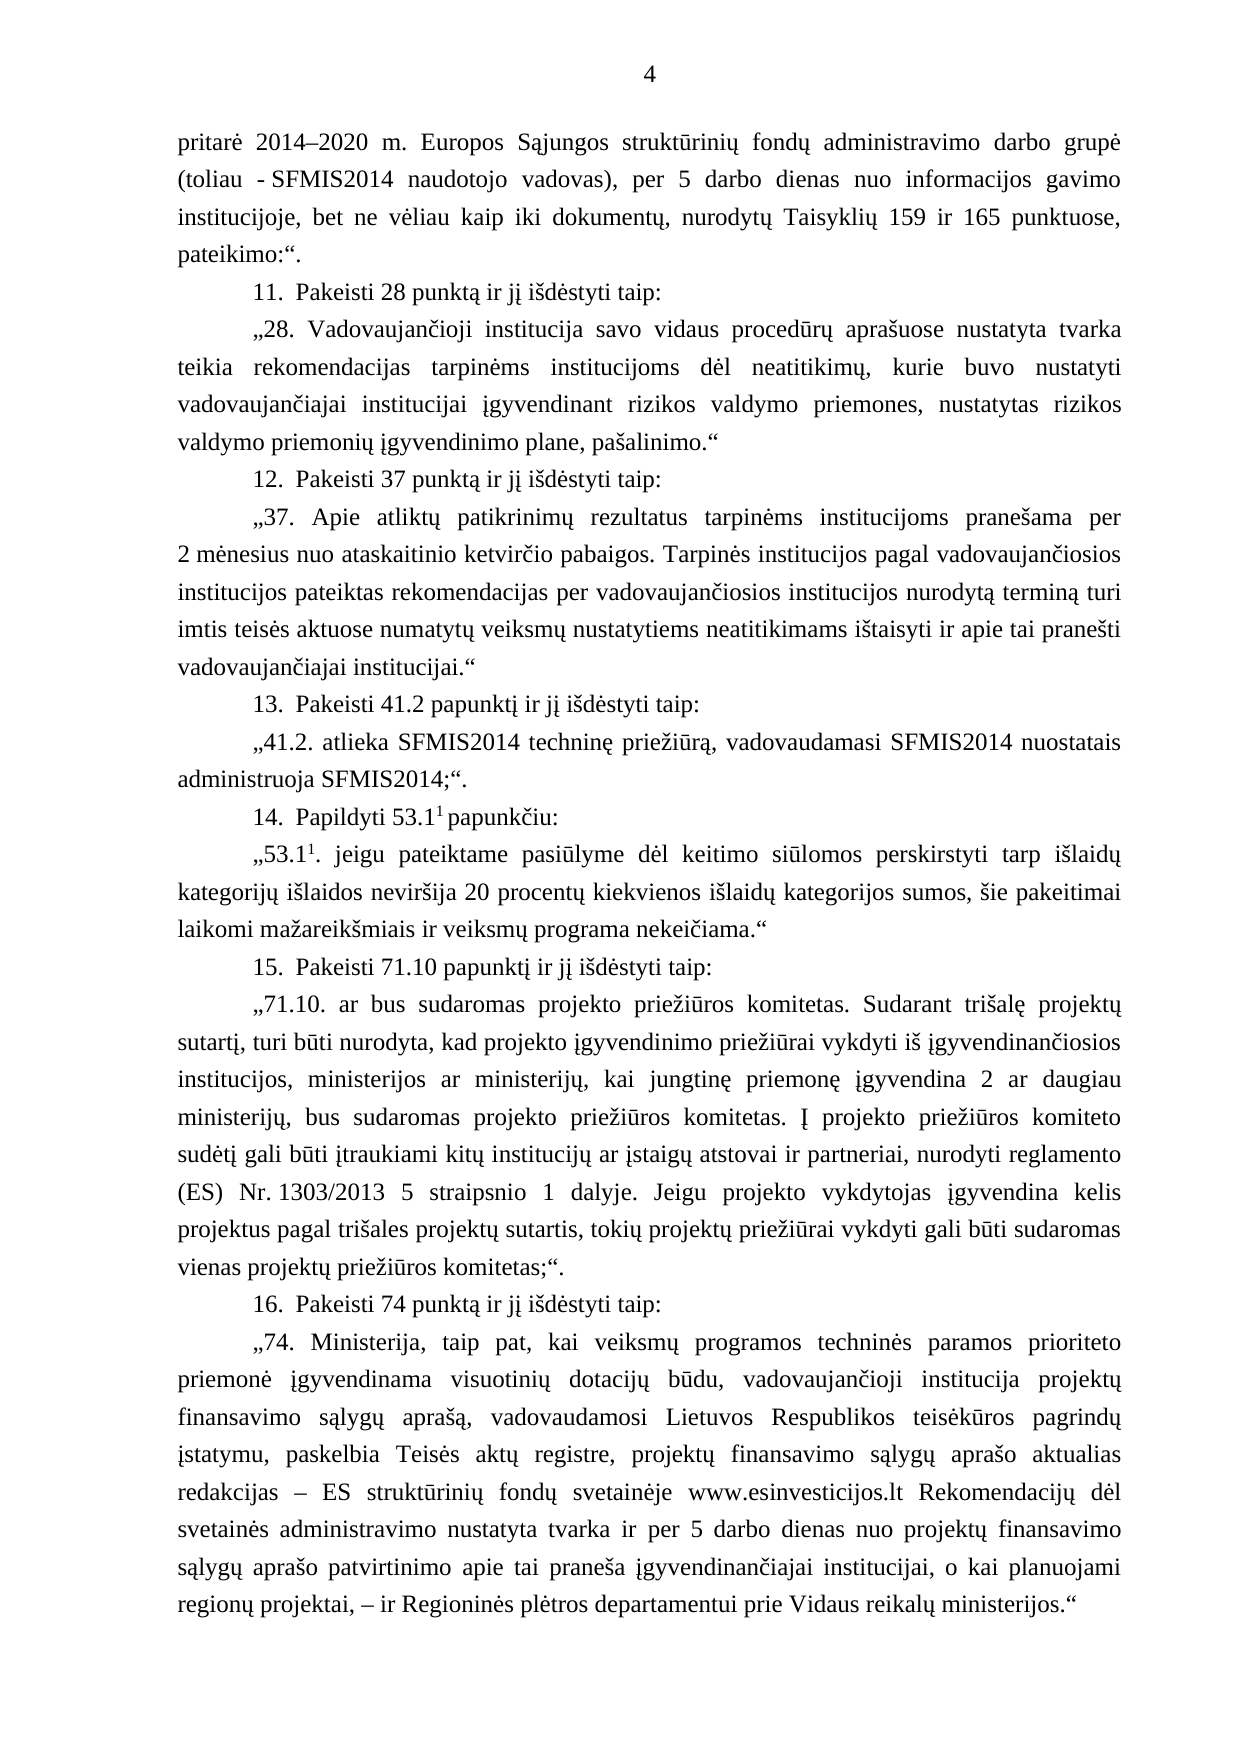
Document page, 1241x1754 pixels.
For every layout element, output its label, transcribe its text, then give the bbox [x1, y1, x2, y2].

text 14. Papildyti 53.11 papunkčiu: [177, 793, 1122, 831]
text 11. Pakeisti 28 punktą ir jį išdėstyti taip: [177, 268, 1122, 306]
text „41.2. atlieka SFMIS2014 techninę priežiūrą, vadovaudamasi SFMIS2014 nuostatais administruoja SFMIS2014;“. [177, 718, 1122, 793]
text „53.11. jeigu pateiktame pasiūlyme dėl keitimo siūlomos perskirstyti tarp išlaidų kategorijų išlaidos neviršija 20 procentų kiekvienos išlaidų kategorijos sumos, šie pakeitimai laikomi mažareikšmiais ir veiksmų programa nekeičiama.“ [177, 831, 1122, 943]
text pritarė 2014–2020 m. Europos Sąjungos struktūrinių fondų administravimo darbo grupė (toliau ‑ SFMIS2014 naudotojo vadovas), per 5 darbo dienas nuo informacijos gavimo institucijoje, bet ne vėliau kaip iki dokumentų, nurodytų Taisyklių 159 ir 165 punktuose, pateikimo:“. [177, 118, 1122, 268]
text 13. Pakeisti 41.2 papunktį ir jį išdėstyti taip: [177, 681, 1122, 718]
text 12. Pakeisti 37 punktą ir jį išdėstyti taip: [177, 456, 1122, 493]
text 16. Pakeisti 74 punktą ir jį išdėstyti taip: [177, 1281, 1122, 1318]
text „74. Ministerija, taip pat, kai veiksmų programos techninės paramos prioriteto priemonė įgyvendinama visuotinių dotacijų būdu, vadovaujančioji institucija projektų finansavimo sąlygų aprašą, vadovaudamosi Lietuvos Respublikos teisėkūros pagrindų įstatymu, paskelbia Teisės aktų registre, projektų finansavimo sąlygų aprašo aktualias redakcijas – ES struktūrinių fondų svetainėje www.esinvesticijos.lt Rekomendacijų dėl svetainės administravimo nustatyta tvarka ir per 5 darbo dienas nuo projektų finansavimo sąlygų aprašo patvirtinimo apie tai praneša įgyvendinančiajai institucijai, o kai planuojami regionų projektai, – ir Regioninės plėtros departamentui prie Vidaus reikalų ministerijos.“ [177, 1318, 1122, 1618]
text „71.10. ar bus sudaromas projekto priežiūros komitetas. Sudarant trišalę projektų sutartį, turi būti nurodyta, kad projekto įgyvendinimo priežiūrai vykdyti iš įgyvendinančiosios institucijos, ministerijos ar ministerijų, kai jungtinę priemonę įgyvendina 2 ar daugiau ministerijų, bus sudaromas projekto priežiūros komitetas. Į projekto priežiūros komiteto sudėtį gali būti įtraukiami kitų institucijų ar įstaigų atstovai ir partneriai, nurodyti reglamento (ES) Nr. 1303/2013 5 straipsnio 1 dalyje. Jeigu projekto vykdytojas įgyvendina kelis projektus pagal trišales projektų sutartis, tokių projektų priežiūrai vykdyti gali būti sudaromas vienas projektų priežiūros komitetas;“. [177, 981, 1122, 1281]
text 15. Pakeisti 71.10 papunktį ir jį išdėstyti taip: [177, 943, 1122, 981]
text „37. Apie atliktų patikrinimų rezultatus tarpinėms institucijoms pranešama per 2 mėnesius nuo ataskaitinio ketvirčio pabaigos. Tarpinės institucijos pagal vadovaujančiosios institucijos pateiktas rekomendacijas per vadovaujančiosios institucijos nurodytą terminą turi imtis teisės aktuose numatytų veiksmų nustatytiems neatitikimams ištaisyti ir apie tai pranešti vadovaujančiajai institucijai.“ [177, 493, 1122, 681]
text „28. Vadovaujančioji institucija savo vidaus procedūrų aprašuose nustatyta tvarka teikia rekomendacijas tarpinėms institucijoms dėl neatitikimų, kurie buvo nustatyti vadovaujančiajai institucijai įgyvendinant rizikos valdymo priemones, nustatytas rizikos valdymo priemonių įgyvendinimo plane, pašalinimo.“ [177, 306, 1122, 456]
